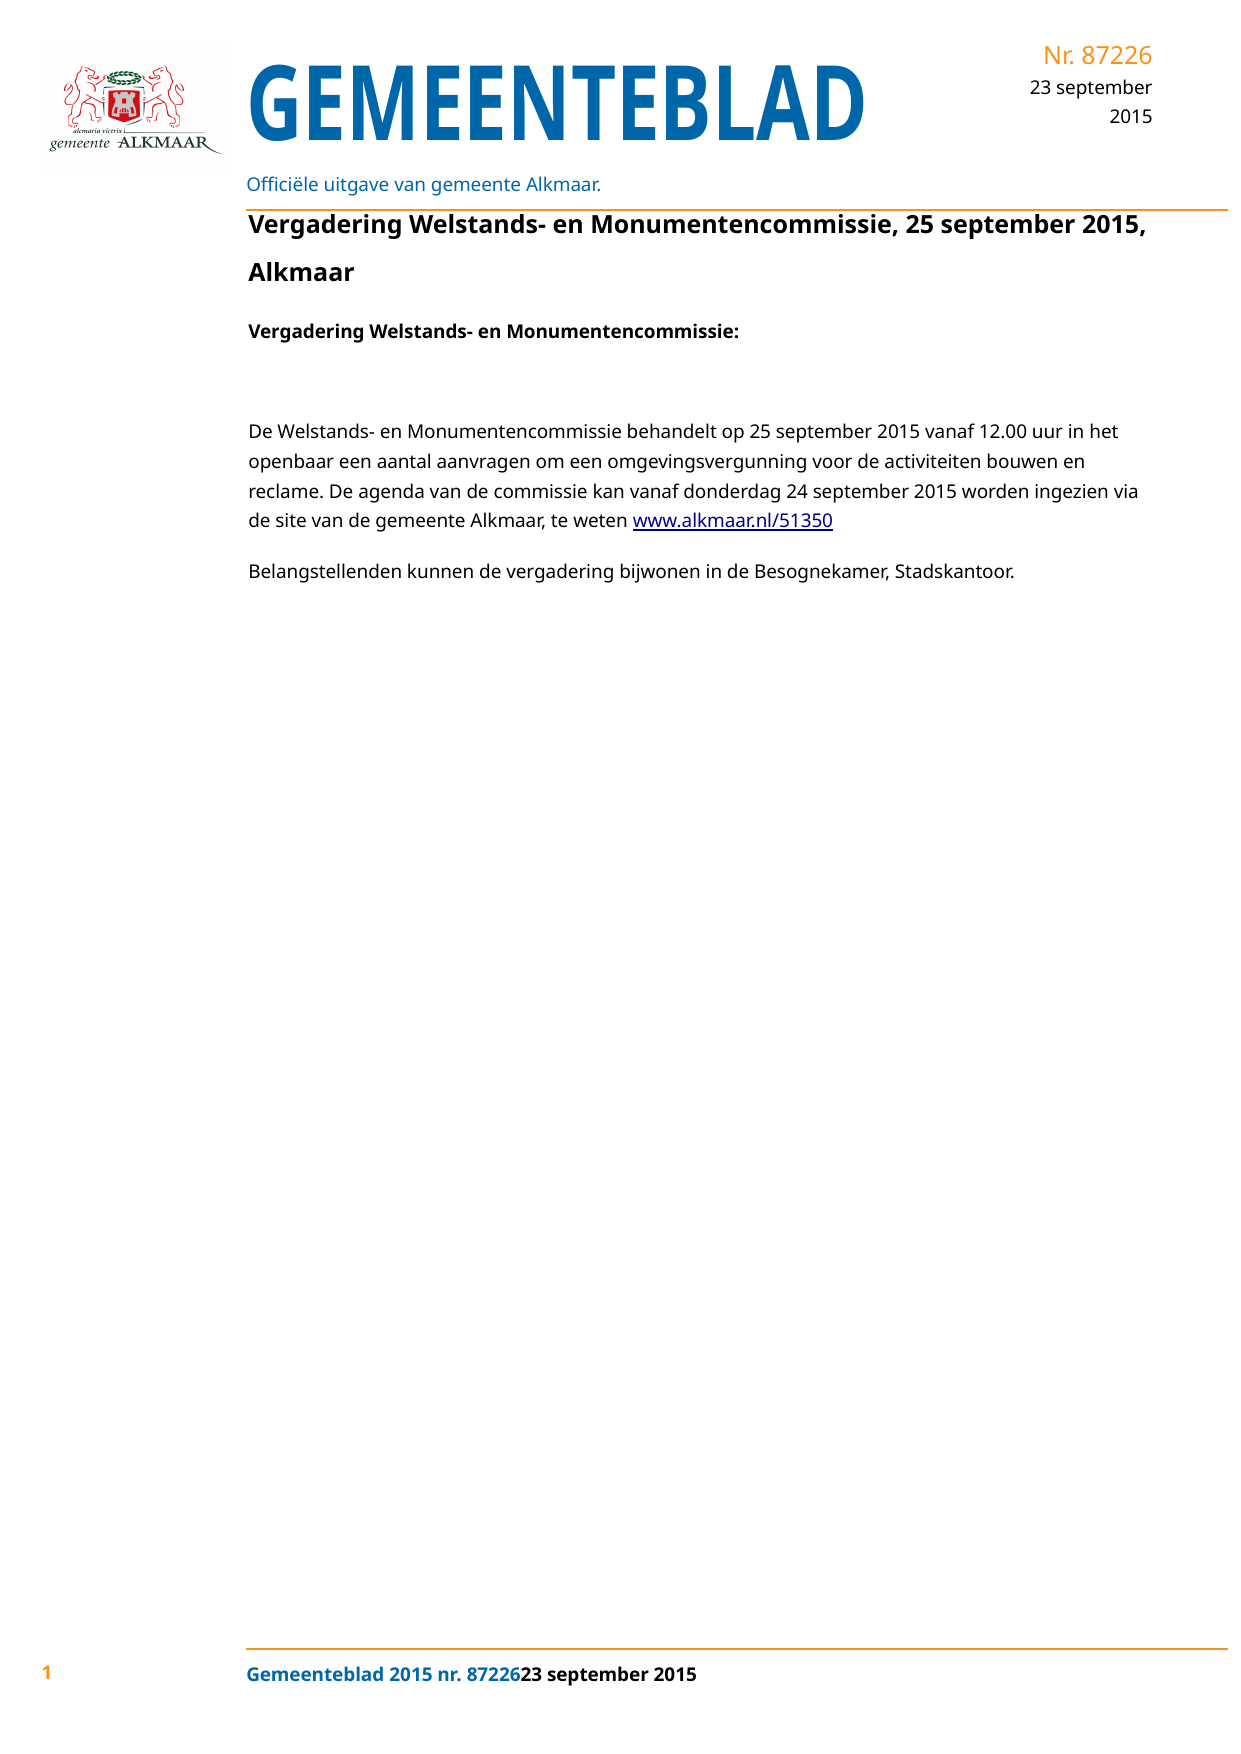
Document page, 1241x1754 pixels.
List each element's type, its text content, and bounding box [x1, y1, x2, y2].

text Vergadering Welstands- en Monumentencommissie: [248, 318, 1152, 344]
text Vergadering Welstands- en Monumentencommissie, 25 september 2015, Alkmaar [248, 211, 1152, 288]
text De Welstands- en Monumentencommissie behandelt op 25 september 2015 vanaf 12.00 uur in het openbaar een aantal aanvragen om een omgevingsvergunning voor de activiteiten bouwen en reclame. De agenda van de commissie kan vanaf donderdag 24 september 2015 worden ingezien via de site van de gemeente Alkmaar, te weten www.alkmaar.nl/51350 [248, 419, 1152, 533]
picture [41, 47, 231, 172]
text Belangstellenden kunnen de vergadering bijwonen in de Besognekamer, Stadskantoor. [248, 558, 1152, 584]
